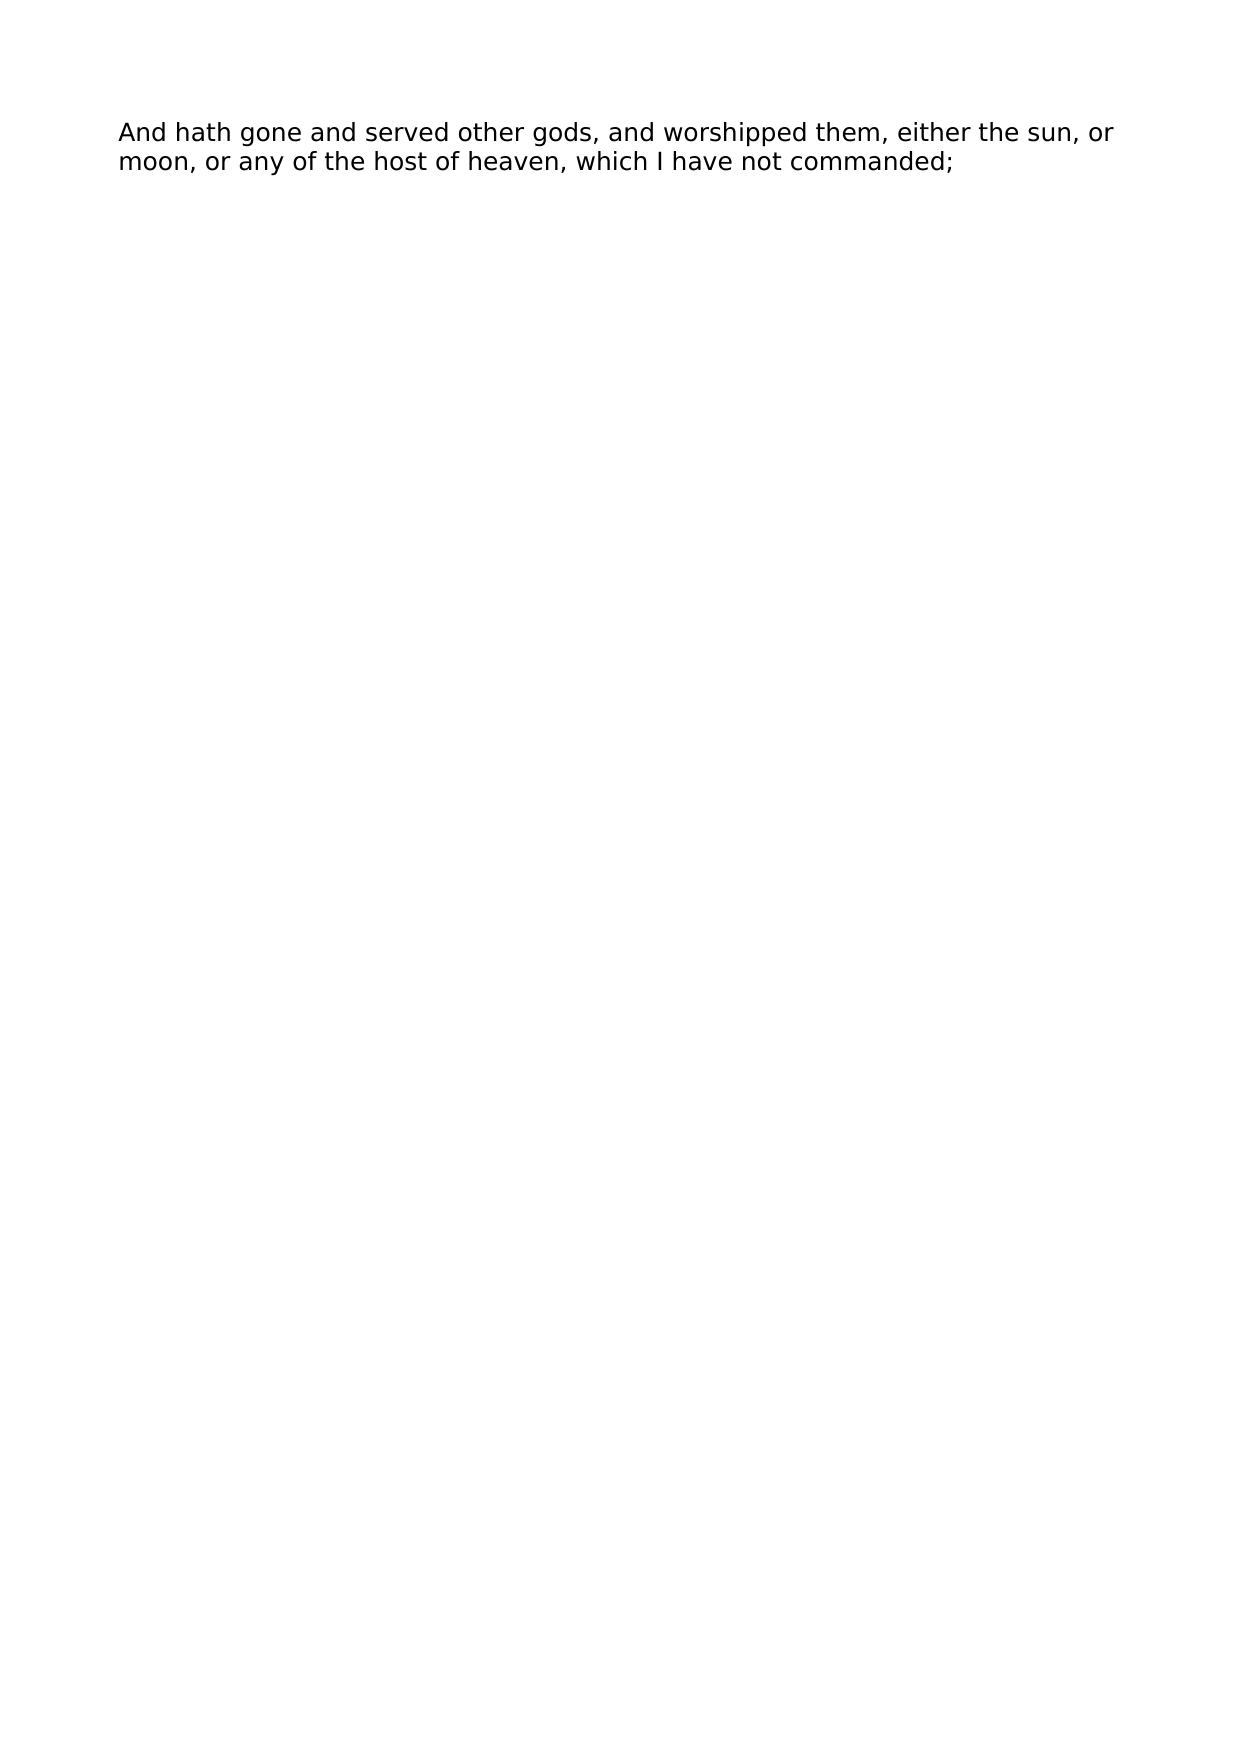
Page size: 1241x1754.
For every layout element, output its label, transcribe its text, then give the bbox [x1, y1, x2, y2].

text And hath gone and served other gods, and worshipped them, either the sun, or moon, or any of the host of heaven, which I have not commanded; [118, 118, 1122, 176]
